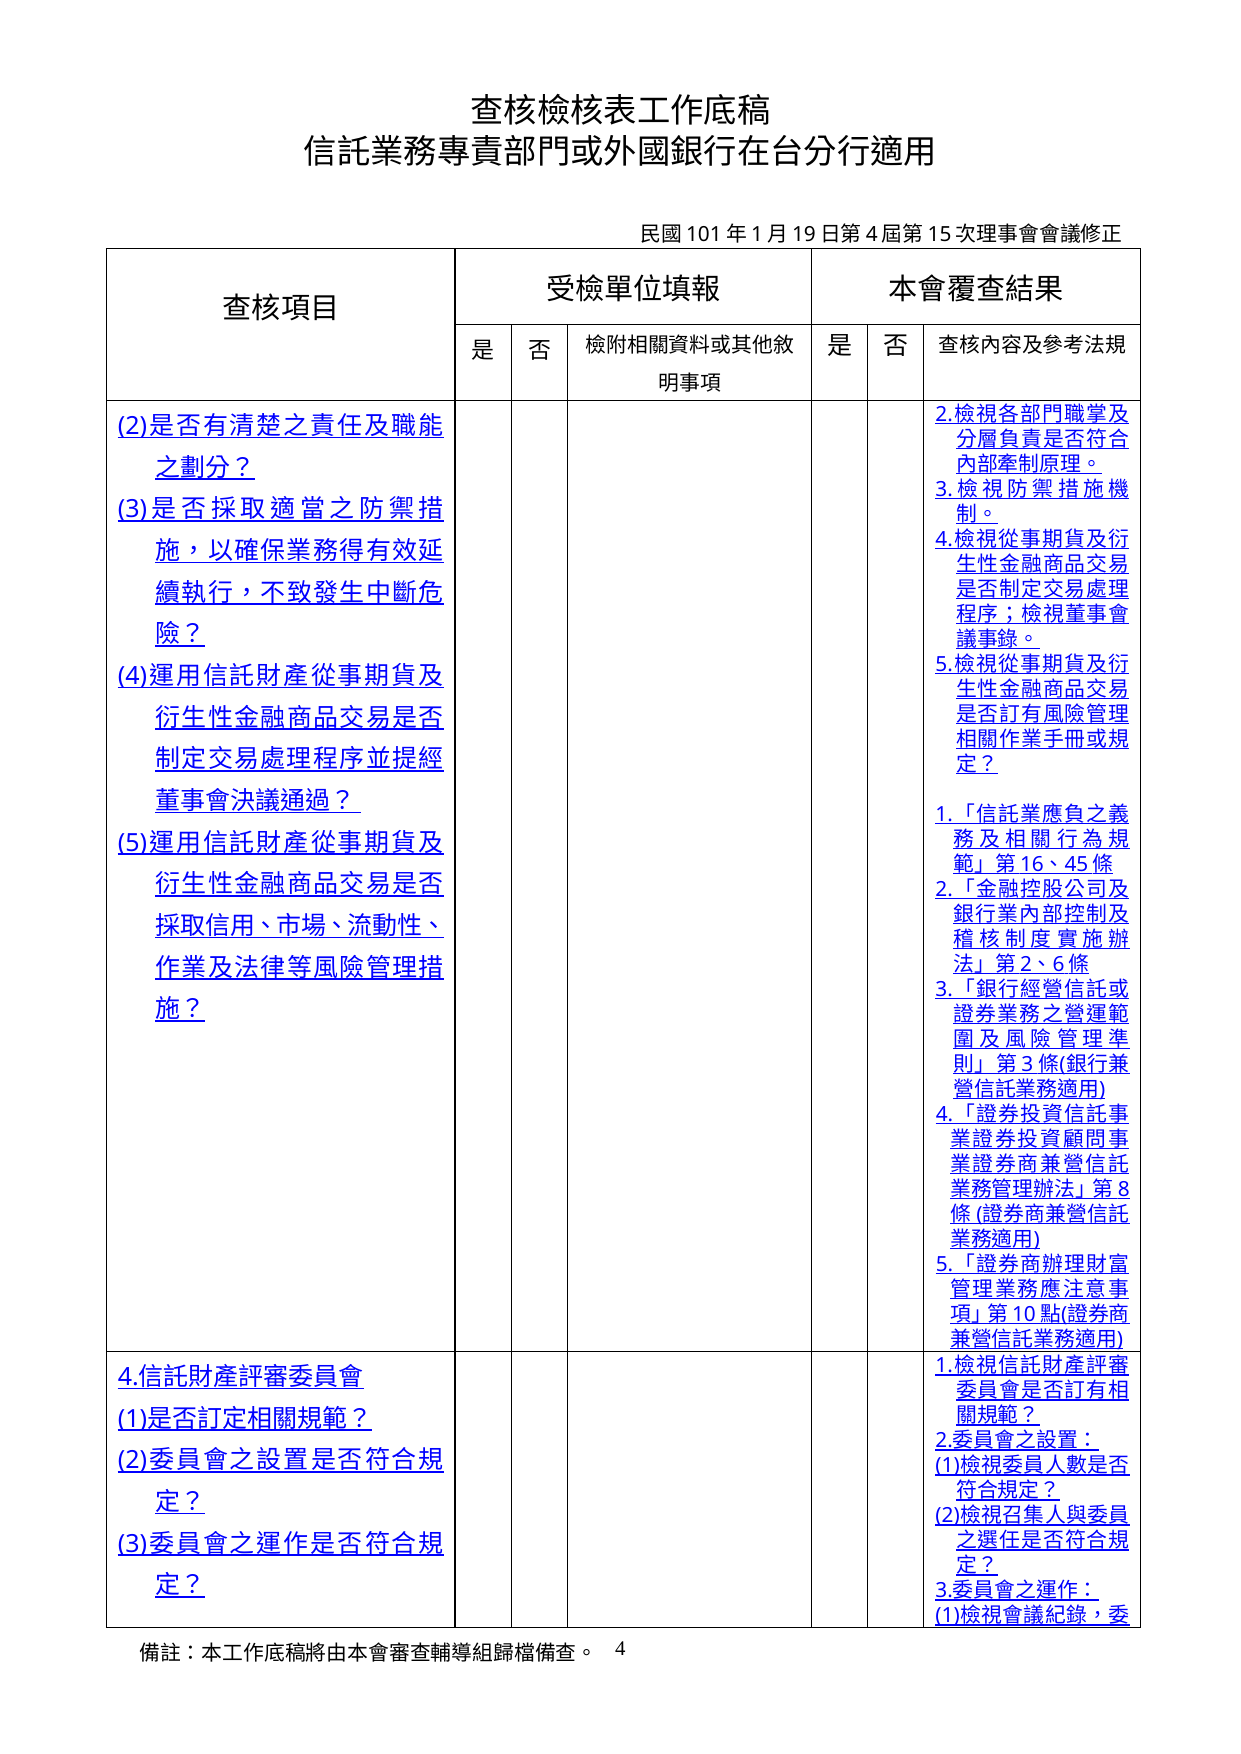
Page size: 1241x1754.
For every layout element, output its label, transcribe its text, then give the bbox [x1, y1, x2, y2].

table_cell (2)是否有清楚之責任及職能之劃分？ (3)是否採取適當之防禦措施，以確保業務得有效延續執行，不致發生中斷危險？ (4)運用信託財產從事期貨及衍生性金融商品交易是否制定交易處理程序並提經董事會決議通過？ (5)運用信託財產從事期貨及衍生性金融商品交易是否採取信用、市場、流動性、作業及法律等風險管理措施？ [107, 401, 454, 1351]
table_cell 查核內容及參考法規 [924, 325, 1140, 400]
table_cell [812, 401, 867, 1351]
table_cell 否 [512, 325, 567, 400]
table_cell 檢附相關資料或其他敘明事項 [568, 325, 811, 400]
table_header 本會覆查結果 [812, 249, 1140, 324]
table_cell 否 [868, 325, 923, 400]
table_cell [456, 1352, 511, 1627]
table_cell 是 [456, 325, 511, 400]
table_cell 1.檢視信託財產評審委員會是否訂有相關規範？ 2.委員會之設置： (1)檢視委員人數是否符合規定？ (2)檢視召集人與委員之選任是否符合規定？ 3.委員會之運作： (1)檢視會議紀錄，委 [924, 1352, 1140, 1627]
table_header 受檢單位填報 [456, 249, 811, 324]
table_cell [868, 401, 923, 1351]
table_cell [512, 401, 567, 1351]
table_cell 是 [812, 325, 867, 400]
table_cell [568, 1352, 811, 1627]
table_header 查核項目 [107, 249, 454, 400]
table_cell [512, 1352, 567, 1627]
table_cell 2.檢視各部門職掌及分層負責是否符合內部牽制原理。 3.檢視防禦措施機制。 4.檢視從事期貨及衍生性金融商品交易是否制定交易處理程序；檢視董事會議事錄。 5.檢視從事期貨及衍生性金融商品交易是否訂有風險管理相關作業手冊或規定？ 1.「信託業應負之義務及相關行為規範」第16、45條 2.「金融控股公司及銀行業內部控制及稽核制度實施辦法」第2、6條 3.「銀行經營信託或證券業務之營運範圍及風險管理準則」第3條(銀行兼營信託業務適用) 4.「證券投資信託事業證券投資顧問事業證券商兼營信託業務管理辦法」第8條 (證券商兼營信託業務適用) 5.「證券商辦理財富管理業務應注意事項」第10點(證券商兼營信託業務適用) [924, 401, 1140, 1351]
table_cell [568, 401, 811, 1351]
table_cell [456, 401, 511, 1351]
table_cell [868, 1352, 923, 1627]
table_cell 4.信託財產評審委員會 (1)是否訂定相關規範？ (2)委員會之設置是否符合規定？ (3)委員會之運作是否符合規定？ [107, 1352, 454, 1627]
table_cell [812, 1352, 867, 1627]
